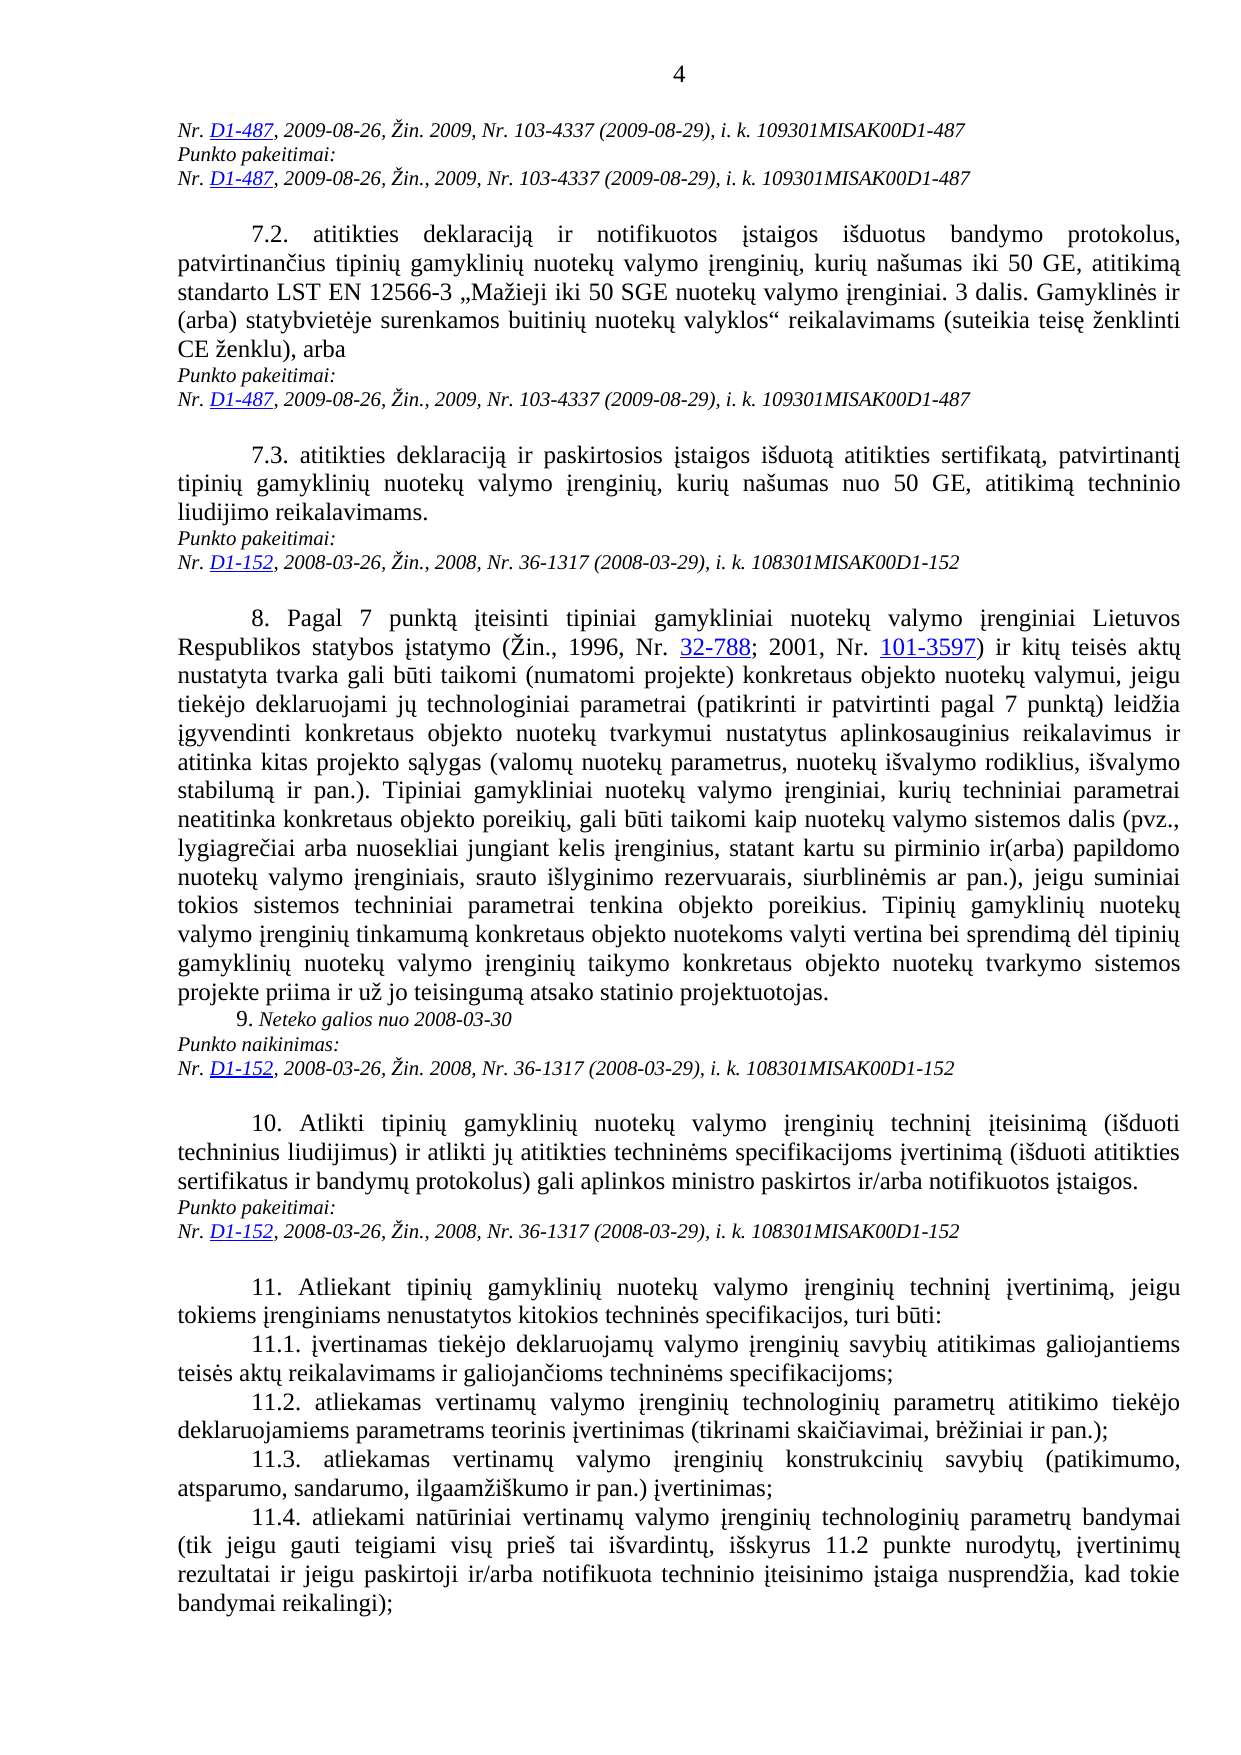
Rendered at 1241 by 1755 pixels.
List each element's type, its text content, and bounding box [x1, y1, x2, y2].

text 9. Neteko galios nuo 2008-03-30 [177, 1005, 1181, 1032]
text Punkto naikinimas: [177, 1032, 1181, 1056]
text 11. Atliekant tipinių gamyklinių nuotekų valymo įrenginių techninį įvertinimą, jeigu tokiems įrenginiams nenustatytos kitokios techninės specifikacijos, turi būti: [177, 1272, 1181, 1329]
text Nr. D1-487, 2009-08-26, Žin., 2009, Nr. 103-4337 (2009-08-29), i. k. 109301MISAK00D1-487 [177, 166, 1181, 190]
text 11.3. atliekamas vertinamų valymo įrenginių konstrukcinių savybių (patikimumo, atsparumo, sandarumo, ilgaamžiškumo ir pan.) įvertinimas; [177, 1444, 1181, 1502]
text 8. Pagal 7 punktą įteisinti tipiniai gamykliniai nuotekų valymo įrenginiai Lietuvos Respublikos statybos įstatymo (Žin., 1996, Nr. 32-788; 2001, Nr. 101-3597) ir kitų teisės aktų nustatyta tvarka gali būti taikomi (numatomi projekte) konkretaus objekto nuotekų valymui, jeigu tiekėjo deklaruojami jų technologiniai parametrai (patikrinti ir patvirtinti pagal 7 punktą) leidžia įgyvendinti konkretaus objekto nuotekų tvarkymui nustatytus aplinkosauginius reikalavimus ir atitinka kitas projekto sąlygas (valomų nuotekų parametrus, nuotekų išvalymo rodiklius, išvalymo stabilumą ir pan.). Tipiniai gamykliniai nuotekų valymo įrenginiai, kurių techniniai parametrai neatitinka konkretaus objekto poreikių, gali būti taikomi kaip nuotekų valymo sistemos dalis (pvz., lygiagrečiai arba nuosekliai jungiant kelis įrenginius, statant kartu su pirminio ir(arba) papildomo nuotekų valymo įrenginiais, srauto išlyginimo rezervuarais, siurblinėmis ar pan.), jeigu suminiai tokios sistemos techniniai parametrai tenkina objekto poreikius. Tipinių gamyklinių nuotekų valymo įrenginių tinkamumą konkretaus objekto nuotekoms valyti vertina bei sprendimą dėl tipinių gamyklinių nuotekų valymo įrenginių taikymo konkretaus objekto nuotekų tvarkymo sistemos projekte priima ir už jo teisingumą atsako statinio projektuotojas. [177, 603, 1181, 1005]
text 7.3. atitikties deklaraciją ir paskirtosios įstaigos išduotą atitikties sertifikatą, patvirtinantį tipinių gamyklinių nuotekų valymo įrenginių, kurių našumas nuo 50 GE, atitikimą techninio liudijimo reikalavimams. [177, 440, 1181, 526]
text Nr. D1-152, 2008-03-26, Žin. 2008, Nr. 36-1317 (2008-03-29), i. k. 108301MISAK00D1-152 [177, 1056, 1181, 1080]
text 11.1. įvertinamas tiekėjo deklaruojamų valymo įrenginių savybių atitikimas galiojantiems teisės aktų reikalavimams ir galiojančioms techninėms specifikacijoms; [177, 1329, 1181, 1387]
text Nr. D1-487, 2009-08-26, Žin. 2009, Nr. 103-4337 (2009-08-29), i. k. 109301MISAK00D1-487 [177, 118, 1181, 142]
text 11.2. atliekamas vertinamų valymo įrenginių technologinių parametrų atitikimo tiekėjo deklaruojamiems parametrams teorinis įvertinimas (tikrinami skaičiavimai, brėžiniai ir pan.); [177, 1387, 1181, 1444]
text Punkto pakeitimai: [177, 142, 1181, 166]
text 11.4. atliekami natūriniai vertinamų valymo įrenginių technologinių parametrų bandymai (tik jeigu gauti teigiami visų prieš tai išvardintų, išskyrus 11.2 punkte nurodytų, įvertinimų rezultatai ir jeigu paskirtoji ir/arba notifikuota techninio įteisinimo įstaiga nusprendžia, kad tokie bandymai reikalingi); [177, 1502, 1181, 1617]
text Punkto pakeitimai: [177, 526, 1181, 550]
text Nr. D1-152, 2008-03-26, Žin., 2008, Nr. 36-1317 (2008-03-29), i. k. 108301MISAK00D1-152 [177, 1219, 1181, 1243]
text Nr. D1-152, 2008-03-26, Žin., 2008, Nr. 36-1317 (2008-03-29), i. k. 108301MISAK00D1-152 [177, 550, 1181, 574]
text Nr. D1-487, 2009-08-26, Žin., 2009, Nr. 103-4337 (2009-08-29), i. k. 109301MISAK00D1-487 [177, 387, 1181, 411]
text 7.2. atitikties deklaraciją ir notifikuotos įstaigos išduotus bandymo protokolus, patvirtinančius tipinių gamyklinių nuotekų valymo įrenginių, kurių našumas iki 50 GE, atitikimą standarto LST EN 12566-3 „Mažieji iki 50 SGE nuotekų valymo įrenginiai. 3 dalis. Gamyklinės ir (arba) statybvietėje surenkamos buitinių nuotekų valyklos“ reikalavimams (suteikia teisę ženklinti CE ženklu), arba [177, 219, 1181, 363]
text Punkto pakeitimai: [177, 363, 1181, 387]
text 10. Atlikti tipinių gamyklinių nuotekų valymo įrenginių techninį įteisinimą (išduoti techninius liudijimus) ir atlikti jų atitikties techninėms specifikacijoms įvertinimą (išduoti atitikties sertifikatus ir bandymų protokolus) gali aplinkos ministro paskirtos ir/arba notifikuotos įstaigos. [177, 1108, 1181, 1195]
text Punkto pakeitimai: [177, 1195, 1181, 1219]
